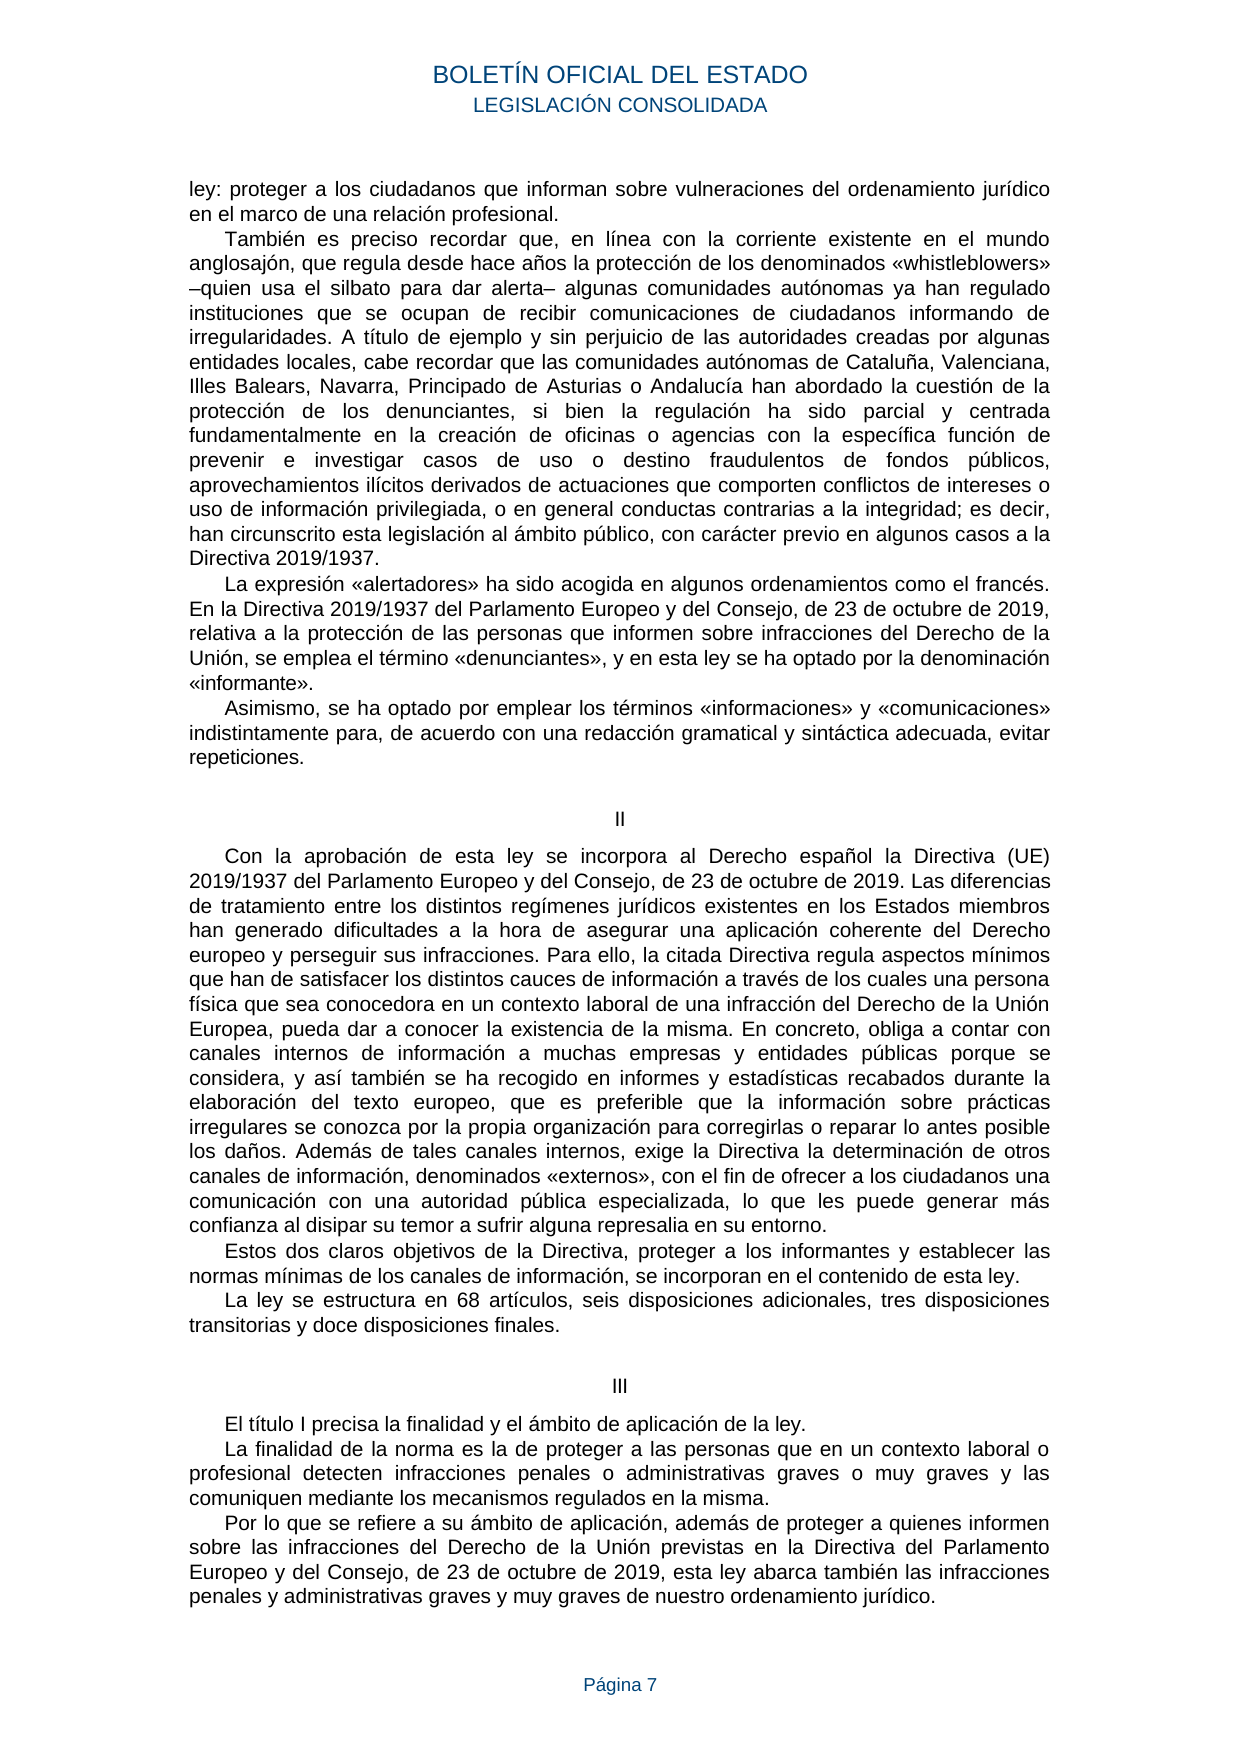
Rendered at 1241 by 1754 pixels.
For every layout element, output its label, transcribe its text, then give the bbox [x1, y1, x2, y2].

text También es preciso recordar que, en línea con la corriente existente en el mundo anglosajón, que regula desde hace años la protección de los denominados «whistleblowers» –quien usa el silbato para dar alerta– algunas comunidades autónomas ya han regulado instituciones que se ocupan de recibir comunicaciones de ciudadanos informando de irregularidades. A título de ejemplo y sin perjuicio de las autoridades creadas por algunas entidades locales, cabe recordar que las comunidades autónomas de Cataluña, Valenciana, Illes Balears, Navarra, Principado de Asturias o Andalucía han abordado la cuestión de la protección de los denunciantes, si bien la regulación ha sido parcial y centrada fundamentalmente en la creación de oficinas o agencias con la específica función de prevenir e investigar casos de uso o destino fraudulentos de fondos públicos, aprovechamientos ilícitos derivados de actuaciones que comporten conflictos de intereses o uso de información privilegiada, o en general conductas contrarias a la integridad; es decir, han circunscrito esta legislación al ámbito público, con carácter previo en algunos casos a la Directiva 2019/1937. [189, 227, 1052, 570]
text El título I precisa la finalidad y el ámbito de aplicación de la ley. [224, 1411, 1053, 1435]
text Por lo que se refiere a su ámbito de aplicación, además de proteger a quienes informen sobre las infracciones del Derecho de la Unión previstas en la Directiva del Parlamento Europeo y del Consejo, de 23 de octubre de 2019, esta ley abarca también las infracciones penales y administrativas graves y muy graves de nuestro ordenamiento jurídico. [189, 1510, 1052, 1608]
text Página 7 [583, 1673, 659, 1695]
text Estos dos claros objetivos de la Directiva, proteger a los informantes y establecer las normas mínimas de los canales de información, se incorporan en el contenido de esta ley. [189, 1239, 1051, 1287]
text La ley se estructura en 68 artículos, seis disposiciones adicionales, tres disposiciones transitorias y doce disposiciones finales. [189, 1288, 1051, 1337]
text Asimismo, se ha optado por emplear los términos «informaciones» y «comunicaciones» indistintamente para, de acuerdo con una redacción gramatical y sintáctica adecuada, evitar repeticiones. [189, 696, 1052, 769]
text ley: proteger a los ciudadanos que informan sobre vulneraciones del ordenamiento jurídico en el marco de una relación profesional. [189, 177, 1052, 226]
text III [187, 1374, 1053, 1398]
text La finalidad de la norma es la de proteger a las personas que en un contexto laboral o profesional detecten infracciones penales o administrativas graves o muy graves y las comuniquen mediante los mecanismos regulados en la misma. [189, 1436, 1052, 1509]
text Con la aprobación de esta ley se incorpora al Derecho español la Directiva (UE) 2019/1937 del Parlamento Europeo y del Consejo, de 23 de octubre de 2019. Las diferencias de tratamiento entre los distintos regímenes jurídicos existentes en los Estados miembros han generado dificultades a la hora de asegurar una aplicación coherente del Derecho europeo y perseguir sus infracciones. Para ello, la citada Directiva regula aspectos mínimos que han de satisfacer los distintos cauces de información a través de los cuales una persona física que sea conocedora en un contexto laboral de una infracción del Derecho de la Unión Europea, pueda dar a conocer la existencia de la misma. En concreto, obliga a contar con canales internos de información a muchas empresas y entidades públicas porque se considera, y así también se ha recogido en informes y estadísticas recabados durante la elaboración del texto europeo, que es preferible que la información sobre prácticas irregulares se conozca por la propia organización para corregirlas o reparar lo antes posible los daños. Además de tales canales internos, exige la Directiva la determinación de otros canales de información, denominados «externos», con el fin de ofrecer a los ciudadanos una comunicación con una autoridad pública especializada, lo que les puede generar más confianza al disipar su temor a sufrir alguna represalia en su entorno. [189, 844, 1052, 1237]
text LEGISLACIÓN CONSOLIDADA [431, 93, 809, 117]
text BOLETÍN OFICIAL DEL ESTADO [431, 61, 809, 89]
text La expresión «alertadores» ha sido acogida en algunos ordenamientos como el francés. En la Directiva 2019/1937 del Parlamento Europeo y del Consejo, de 23 de octubre de 2019, relativa a la protección de las personas que informen sobre infracciones del Derecho de la Unión, se emplea el término «denunciantes», y en esta ley se ha optado por la denominación [189, 572, 1051, 670]
text II [187, 807, 1053, 831]
text «informante». [189, 671, 1053, 695]
